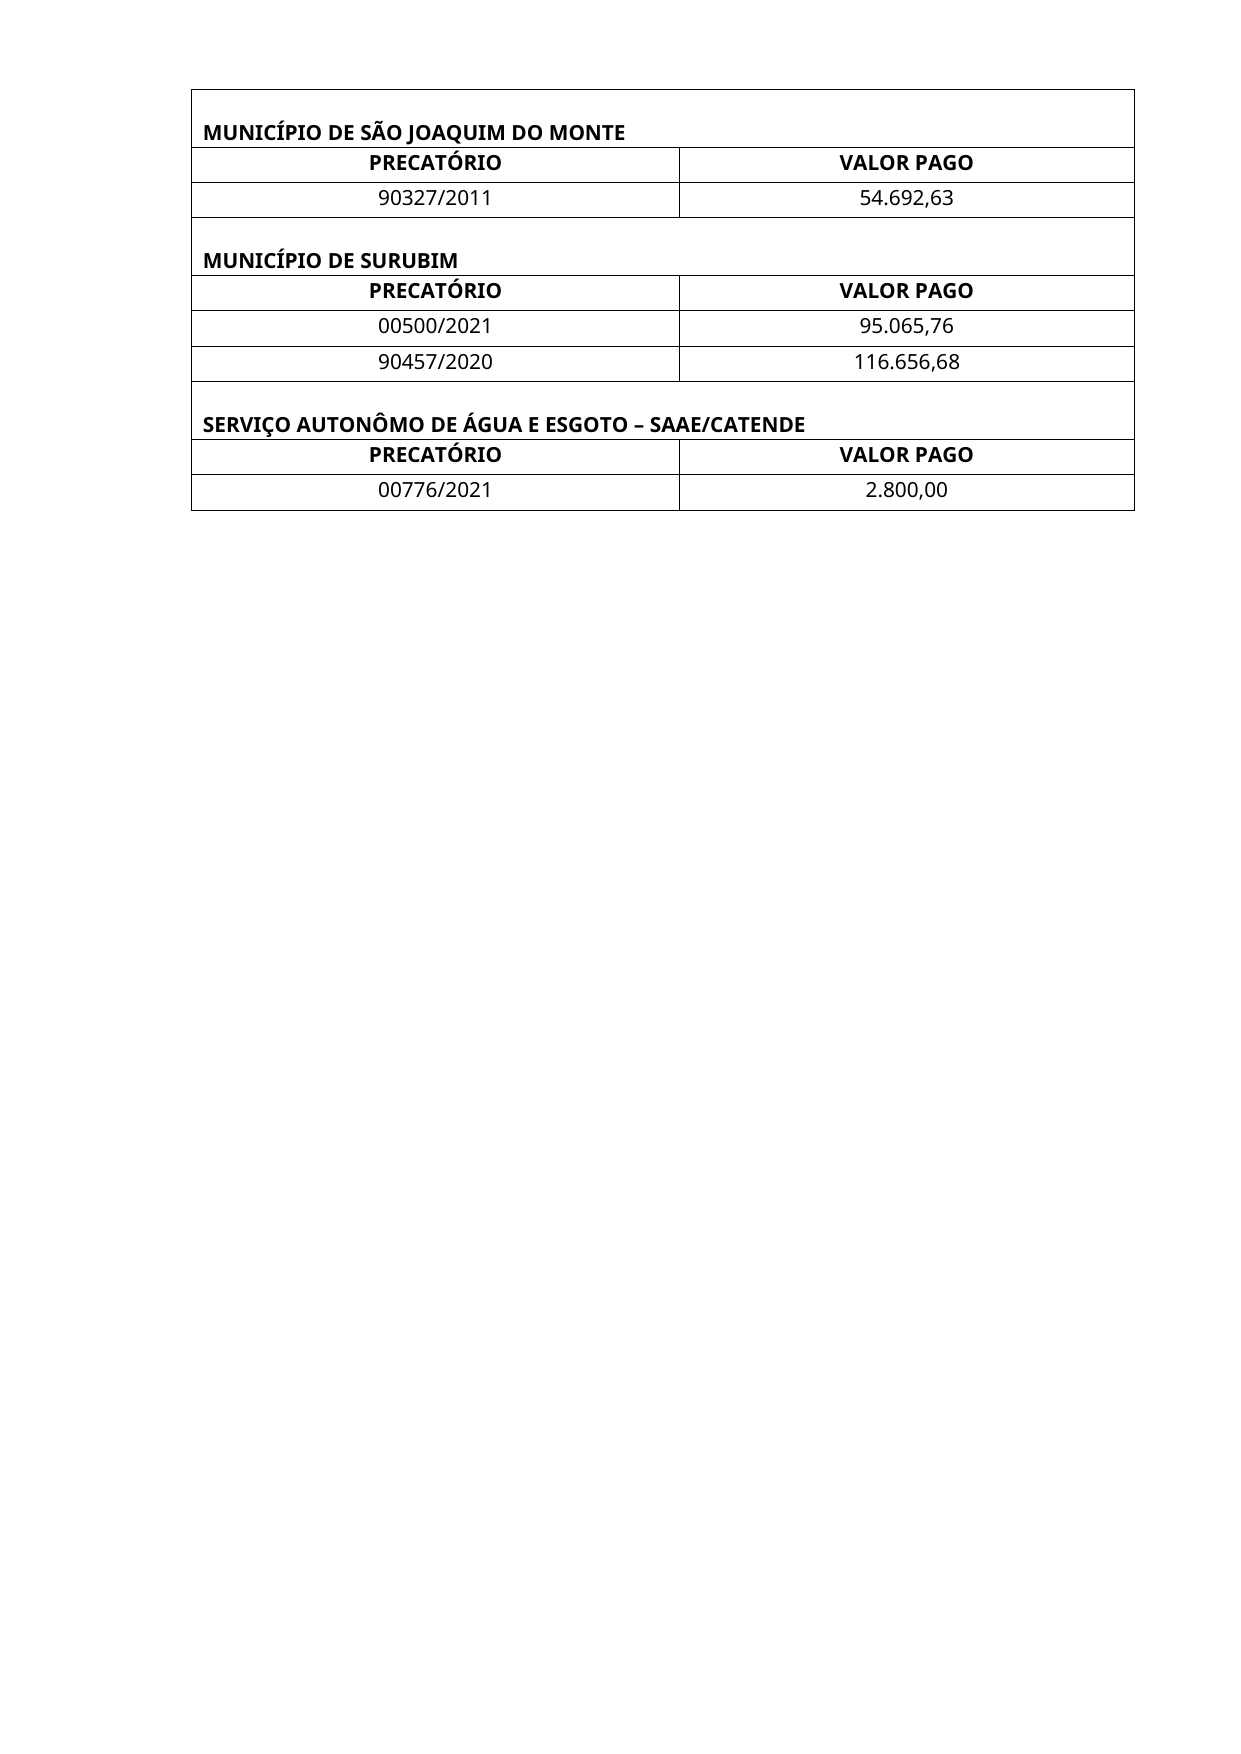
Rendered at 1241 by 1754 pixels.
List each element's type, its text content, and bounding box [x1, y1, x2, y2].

table_cell PRECATÓRIO [192, 276, 679, 310]
table_cell 54.692,63 [680, 183, 1134, 217]
table_cell SERVIÇO AUTONÔMO DE ÁGUA E ESGOTO – SAAE/CATENDE [192, 382, 1134, 439]
table_cell VALOR PAGO [680, 276, 1134, 310]
table_cell 2.800,00 [680, 475, 1134, 509]
table_cell 90457/2020 [192, 347, 679, 381]
table_cell MUNICÍPIO DE SÃO JOAQUIM DO MONTE [192, 90, 1134, 147]
table_cell 00500/2021 [192, 311, 679, 346]
table_cell 116.656,68 [680, 347, 1134, 381]
table_cell 95.065,76 [680, 311, 1134, 346]
table_cell 90327/2011 [192, 183, 679, 217]
table_cell MUNICÍPIO DE SURUBIM [192, 218, 1134, 275]
table_cell PRECATÓRIO [192, 148, 679, 182]
table_cell PRECATÓRIO [192, 440, 679, 474]
table_cell VALOR PAGO [680, 148, 1134, 182]
table_cell VALOR PAGO [680, 440, 1134, 474]
table_cell 00776/2021 [192, 475, 679, 509]
